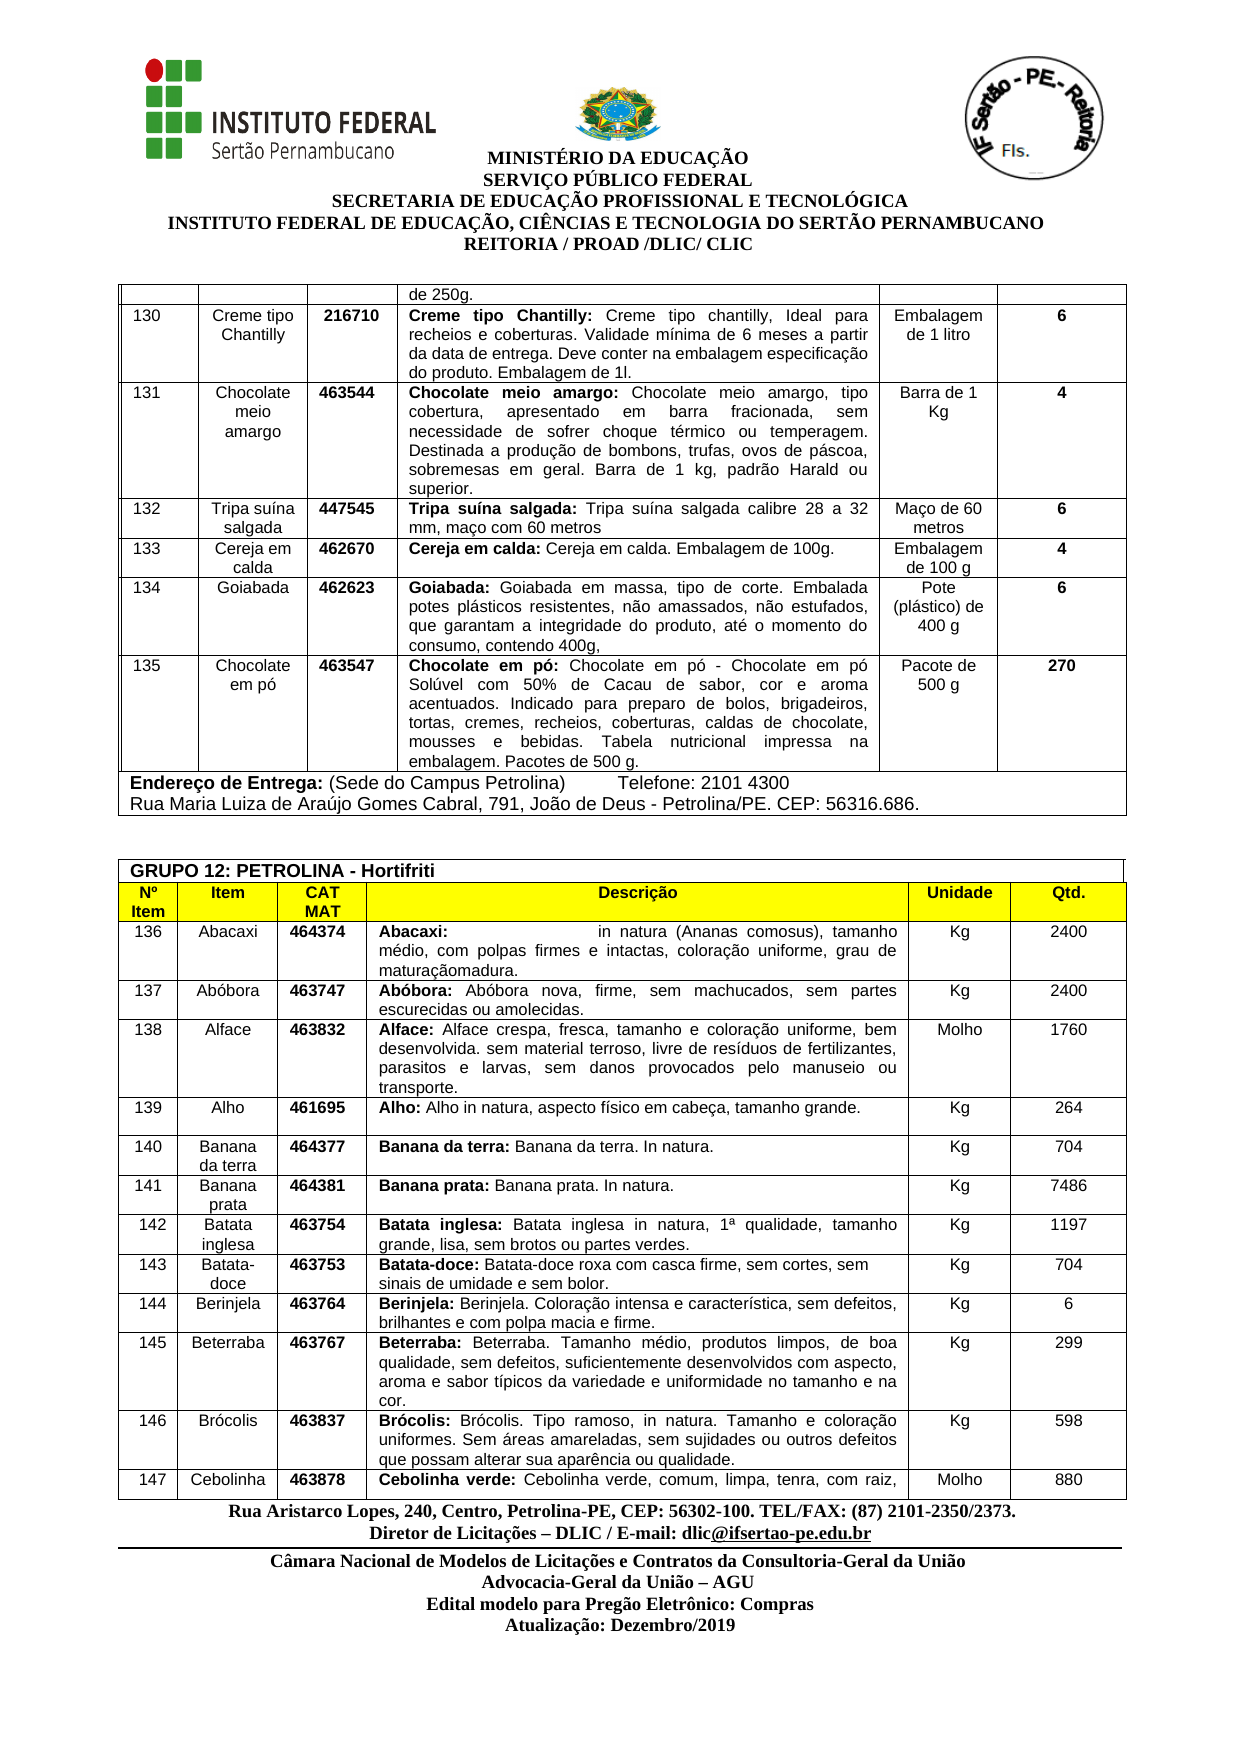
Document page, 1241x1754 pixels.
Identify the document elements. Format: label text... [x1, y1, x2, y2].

table_cell Tripa suína salgada [199, 499, 307, 537]
table_cell 264 [1011, 1098, 1126, 1135]
table_cell 136 [119, 922, 177, 979]
table_cell 216710 [308, 305, 397, 382]
table_cell 2400 [1011, 981, 1126, 1019]
table_cell Banana da terra [178, 1136, 277, 1175]
table_cell Alface: Alface crespa, fresca, tamanho e coloração uniforme, bem desenvolvida. sem material terroso, livre de resíduos de fertilizantes, parasitos e larvas, sem danos provocados pelo manuseio ou transporte. [367, 1020, 908, 1097]
table_cell 139 [119, 1098, 177, 1135]
table_cell Kg [909, 1136, 1010, 1175]
table_cell Descrição [367, 883, 908, 921]
table_cell 704 [1011, 1255, 1126, 1293]
table_cell 131 [122, 383, 198, 498]
table_cell Chocolate meio amargo [199, 383, 307, 498]
table_cell 138 [119, 1020, 177, 1097]
table_cell Berinjela: Berinjela. Coloração intensa e característica, sem defeitos, brilhantes e com polpa macia e firme. [367, 1294, 908, 1332]
table_cell 4 [998, 383, 1126, 498]
table_cell Abóbora [178, 981, 277, 1019]
table_cell Berinjela [178, 1294, 277, 1332]
table_cell 880 [1011, 1470, 1126, 1499]
table_cell 133 [122, 539, 198, 577]
table_cell Alho: Alho in natura, aspecto físico em cabeça, tamanho grande. [367, 1098, 908, 1135]
table_cell Banana da terra: Banana da terra. In natura. [367, 1136, 908, 1175]
table_cell Kg [909, 1255, 1010, 1293]
table_cell 463754 [278, 1215, 366, 1253]
table_cell 141 [119, 1176, 177, 1214]
table_cell Embalagem de 100 g [880, 539, 997, 577]
table_cell 7486 [1011, 1176, 1126, 1214]
table_cell 6 [1011, 1294, 1126, 1332]
table_cell 461695 [278, 1098, 366, 1135]
table_cell CAT MAT [278, 883, 366, 921]
table_cell Kg [909, 1176, 1010, 1214]
table_cell Kg [909, 1294, 1010, 1332]
table_cell 140 [119, 1136, 177, 1175]
table_cell Cebolinha verde: Cebolinha verde, comum, limpa, tenra, com raiz, [367, 1470, 908, 1499]
table_cell Chocolate meio amargo: Chocolate meio amargo, tipo cobertura, apresentado em barra fracionada, sem necessidade de sofrer choque térmico ou temperagem. Destinada a produção de bombons, trufas, ovos de páscoa, sobremesas em geral. Barra de 1 kg, padrão Harald ou superior. [398, 383, 879, 498]
table_cell [199, 285, 307, 304]
table_cell Kg [909, 1411, 1010, 1468]
table_cell 137 [119, 981, 177, 1019]
table_cell 463547 [308, 656, 397, 771]
table_cell 134 [122, 578, 198, 654]
table_cell 463878 [278, 1470, 366, 1499]
table_cell Pote (plástico) de 400 g [880, 578, 997, 654]
table_cell [998, 285, 1126, 304]
table_cell Creme tipo Chantilly: Creme tipo chantilly, Ideal para recheios e coberturas. Validade mínima de 6 meses a partir da data de entrega. Deve conter na embalagem especificação do produto. Embalagem de 1l. [398, 305, 879, 382]
table_cell Abóbora: Abóbora nova, firme, sem machucados, sem partes escurecidas ou amolecidas. [367, 981, 908, 1019]
table_cell Batata inglesa [178, 1215, 277, 1253]
table_cell Alface [178, 1020, 277, 1097]
table_cell Brócolis: Brócolis. Tipo ramoso, in natura. Tamanho e coloração uniformes. Sem áreas amareladas, sem sujidades ou outros defeitos que possam alterar sua aparência ou qualidade. [367, 1411, 908, 1468]
table_cell Nº Item [119, 883, 177, 921]
table_cell Goiabada: Goiabada em massa, tipo de corte. Embalada potes plásticos resistentes, não amassados, não estufados, que garantam a integridade do produto, até o momento do consumo, contendo 400g, [398, 578, 879, 654]
table_cell Molho [909, 1470, 1010, 1499]
table_cell 462623 [308, 578, 397, 654]
table_cell 464377 [278, 1136, 366, 1175]
table_cell Kg [909, 1333, 1010, 1410]
table_cell Batata-doce [178, 1255, 277, 1293]
table_cell Banana prata: Banana prata. In natura. [367, 1176, 908, 1214]
table_cell 2400 [1011, 922, 1126, 979]
table_cell [880, 285, 997, 304]
picture [145, 58, 435, 159]
table_cell Barra de 1 Kg [880, 383, 997, 498]
table_cell Kg [909, 981, 1010, 1019]
table_cell 147 [119, 1470, 177, 1499]
table_cell de 250g. [398, 285, 879, 304]
table_cell 6 [998, 305, 1126, 382]
table_cell Tripa suína salgada: Tripa suína salgada calibre 28 a 32 mm, maço com 60 metros [398, 499, 879, 537]
table_cell Batata inglesa: Batata inglesa in natura, 1ª qualidade, tamanho grande, lisa, sem brotos ou partes verdes. [367, 1215, 908, 1253]
table_cell 6 [998, 578, 1126, 654]
table_cell Cereja em calda [199, 539, 307, 577]
table_header GRUPO 12: PETROLINA - Hortifriti [119, 860, 1123, 882]
table_cell Chocolate em pó [199, 656, 307, 771]
table_cell Unidade [909, 883, 1010, 921]
table_cell 1760 [1011, 1020, 1126, 1097]
table_cell 146 [119, 1411, 177, 1468]
table_cell 463837 [278, 1411, 366, 1468]
table_cell [308, 285, 397, 304]
table_cell Maço de 60 metros [880, 499, 997, 537]
table_cell 145 [119, 1333, 177, 1410]
table_cell 135 [122, 656, 198, 771]
table_cell 463832 [278, 1020, 366, 1097]
table_cell [122, 285, 198, 304]
table_cell Abacaxi [178, 922, 277, 979]
table_cell Qtd. [1011, 883, 1126, 921]
table_cell 6 [998, 499, 1126, 537]
table_cell 447545 [308, 499, 397, 537]
table_cell Creme tipo Chantilly [199, 305, 307, 382]
table_cell Cereja em calda: Cereja em calda. Embalagem de 100g. [398, 539, 879, 577]
table_cell 463767 [278, 1333, 366, 1410]
table_cell 704 [1011, 1136, 1126, 1175]
table_cell Cebolinha [178, 1470, 277, 1499]
table_cell Pacote de 500 g [880, 656, 997, 771]
table_cell 463753 [278, 1255, 366, 1293]
table_cell Goiabada [199, 578, 307, 654]
table_cell 142 [119, 1215, 177, 1253]
table_cell 463544 [308, 383, 397, 498]
table_cell 1197 [1011, 1215, 1126, 1253]
table_cell Beterraba [178, 1333, 277, 1410]
table_cell Embalagem de 1 litro [880, 305, 997, 382]
table_cell Banana prata [178, 1176, 277, 1214]
table_cell 463747 [278, 981, 366, 1019]
table_cell Chocolate em pó: Chocolate em pó - Chocolate em pó Solúvel com 50% de Cacau de sabor, cor e aroma acentuados. Indicado para preparo de bolos, brigadeiros, tortas, cremes, recheios, coberturas, caldas de chocolate, mousses e bebidas. Tabela nutricional impressa na embalagem. Pacotes de 500 g. [398, 656, 879, 771]
table_cell Brócolis [178, 1411, 277, 1468]
table_cell Endereço de Entrega: (Sede do Campus Petrolina) Telefone: 2101 4300 Rua Maria Luiza de Araújo Gomes Cabral, 791, João de Deus - Petrolina/PE. CEP: 56316.686. [119, 772, 1126, 815]
table_cell Kg [909, 1098, 1010, 1135]
table_cell 464381 [278, 1176, 366, 1214]
table_cell 299 [1011, 1333, 1126, 1410]
table_cell Item [178, 883, 277, 921]
table_cell Kg [909, 1215, 1010, 1253]
table_cell Alho [178, 1098, 277, 1135]
table_cell Batata-doce: Batata-doce roxa com casca firme, sem cortes, sem sinais de umidade e sem bolor. [367, 1255, 908, 1293]
table_cell 132 [122, 499, 198, 537]
picture [575, 87, 661, 141]
table_cell 598 [1011, 1411, 1126, 1468]
table_cell 144 [119, 1294, 177, 1332]
table_cell Molho [909, 1020, 1010, 1097]
table_cell Kg [909, 922, 1010, 979]
table_cell 130 [122, 305, 198, 382]
table_cell 4 [998, 539, 1126, 577]
table_cell Beterraba: Beterraba. Tamanho médio, produtos limpos, de boa qualidade, sem defeitos, suficientemente desenvolvidos com aspecto, aroma e sabor típicos da variedade e uniformidade no tamanho e na cor. [367, 1333, 908, 1410]
table_cell Abacaxi: in natura (Ananas comosus), tamanho médio, com polpas firmes e intactas, coloração uniforme, grau de maturaçãomadura. [367, 922, 908, 979]
table_cell 464374 [278, 922, 366, 979]
table_cell 270 [998, 656, 1126, 771]
table_cell 462670 [308, 539, 397, 577]
table_cell 143 [119, 1255, 177, 1293]
picture [957, 45, 1111, 186]
table_cell 463764 [278, 1294, 366, 1332]
